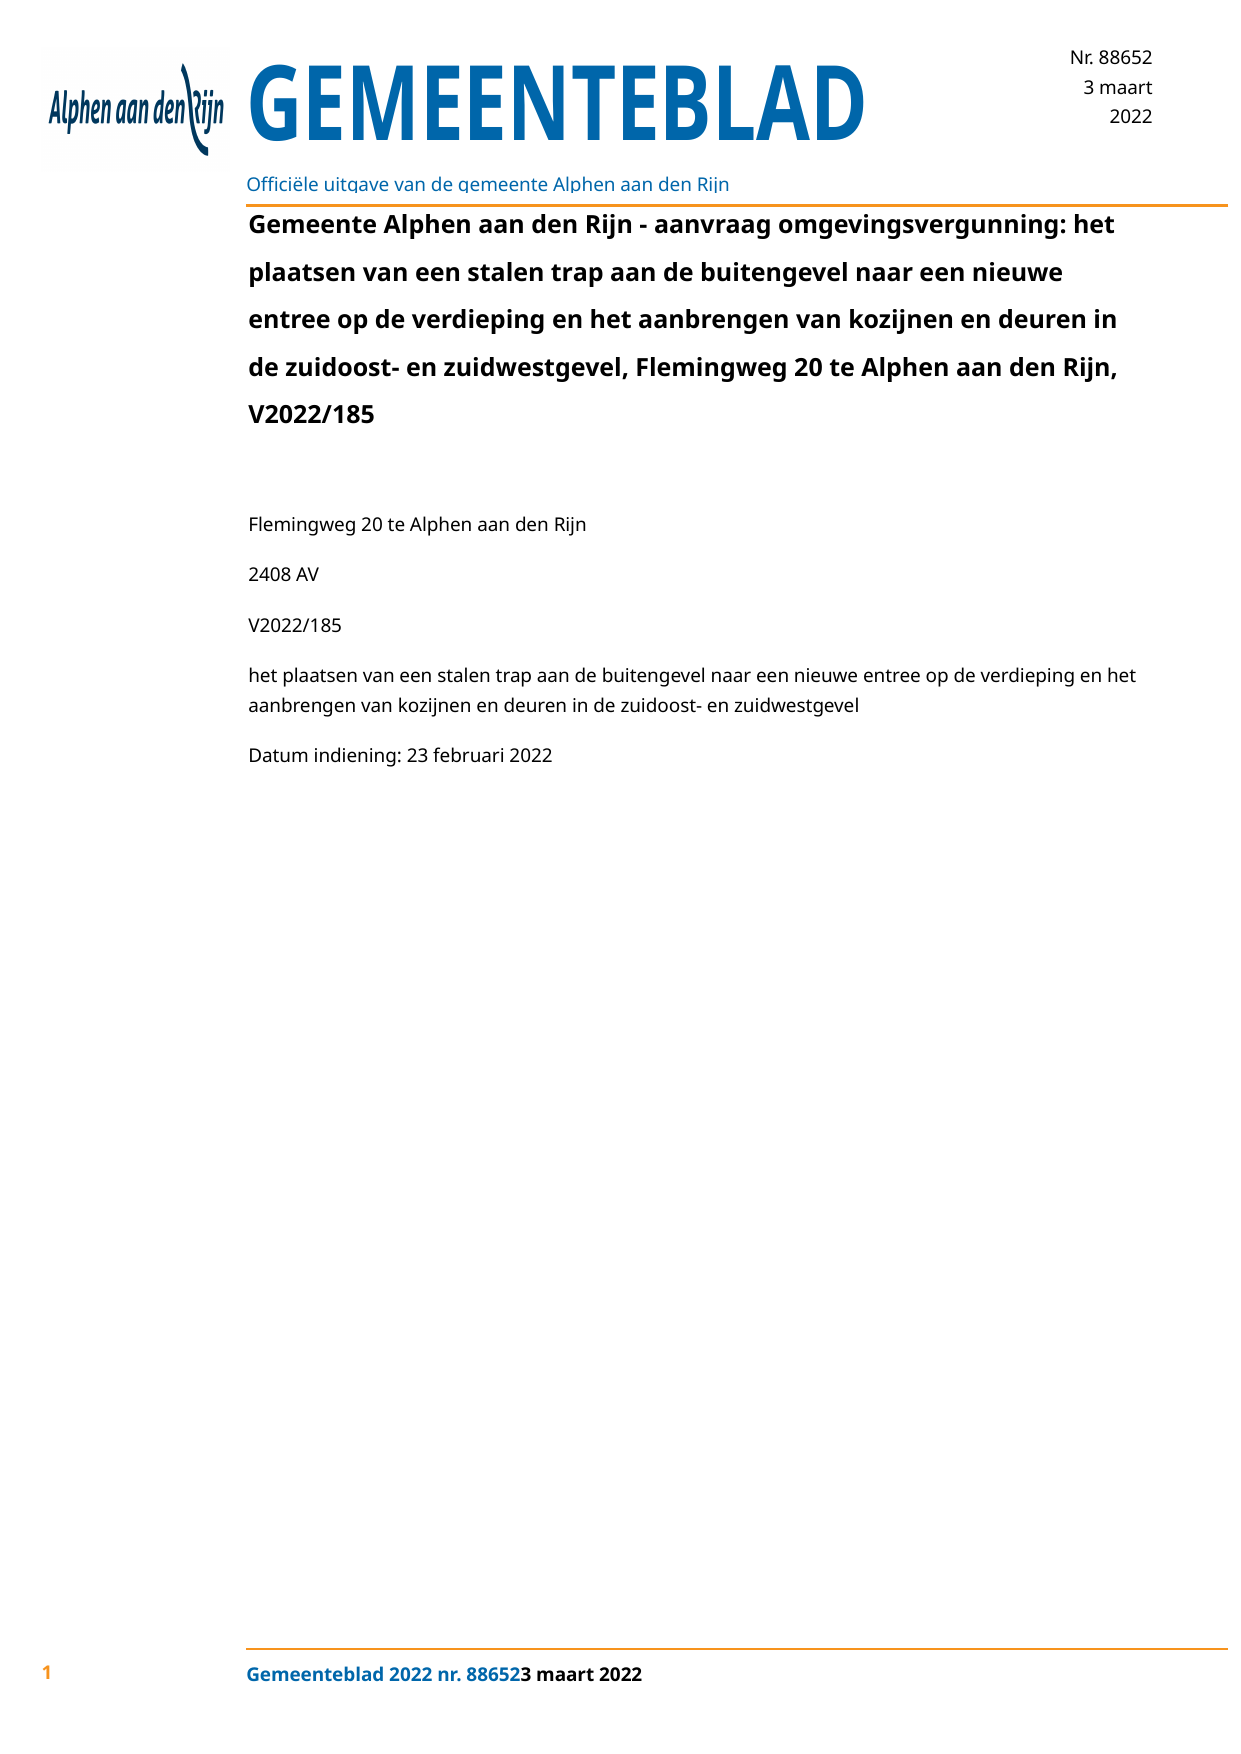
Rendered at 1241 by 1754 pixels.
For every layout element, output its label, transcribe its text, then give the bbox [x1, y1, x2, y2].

text Flemingweg 20 te Alphen aan den Rijn [248, 511, 1152, 537]
picture [41, 47, 231, 172]
text Gemeente Alphen aan den Rijn - aanvraag omgevingsvergunning: het plaatsen van een stalen trap aan de buitengevel naar een nieuwe entree op de verdieping en het aanbrengen van kozijnen en deuren in de zuidoost- en zuidwestgevel, Flemingweg 20 te Alphen aan den Rijn, V2022/185 [248, 207, 1152, 431]
text het plaatsen van een stalen trap aan de buitengevel naar een nieuwe entree op de verdieping en het aanbrengen van kozijnen en deuren in de zuidoost- en zuidwestgevel [248, 662, 1152, 718]
text V2022/185 [248, 612, 1152, 638]
text 2408 AV [248, 562, 1152, 587]
text Datum indiening: 23 februari 2022 [248, 742, 1152, 768]
